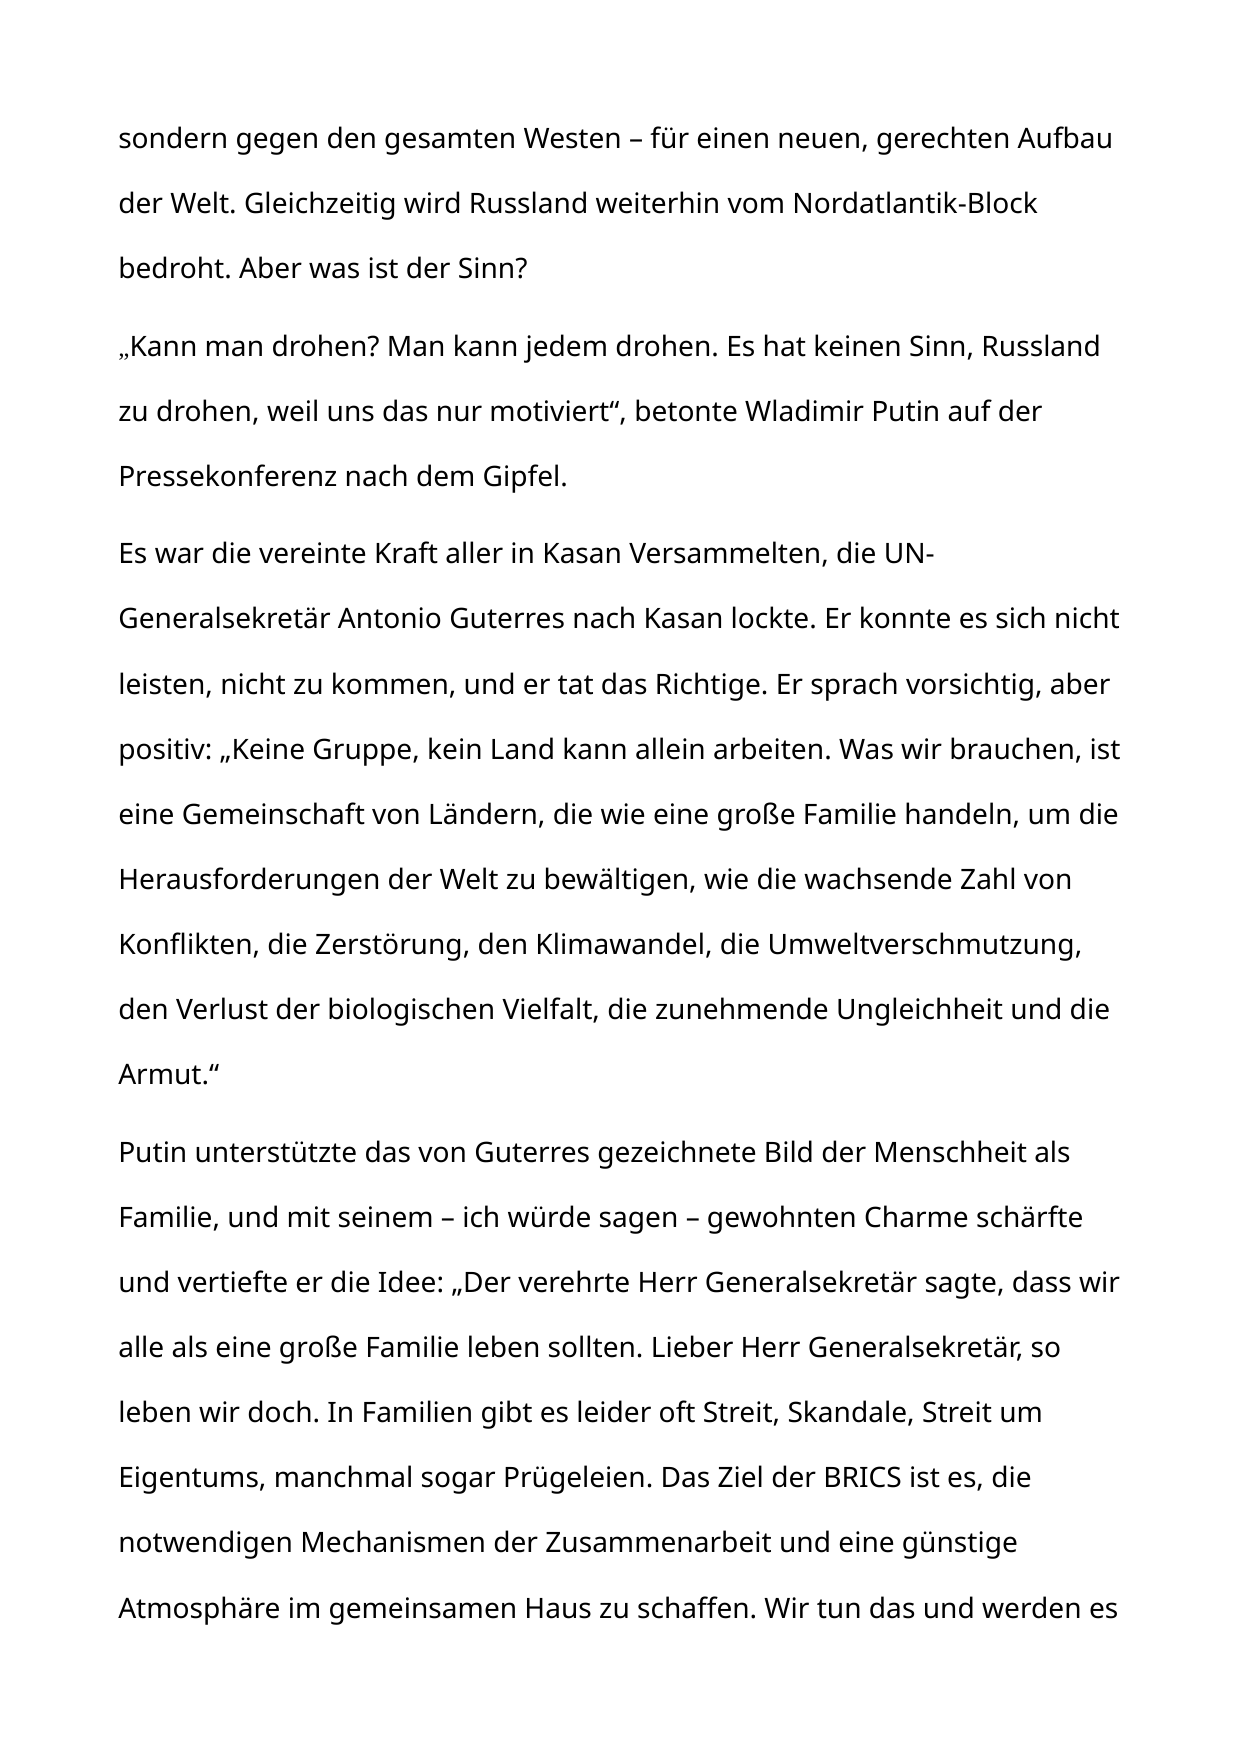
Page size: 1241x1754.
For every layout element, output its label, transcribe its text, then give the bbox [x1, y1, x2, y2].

text Es war die vereinte Kraft aller in Kasan Versammelten, die UN-Generalsekretär Antonio Guterres nach Kasan lockte. Er konnte es sich nicht leisten, nicht zu kommen, und er tat das Richtige. Er sprach vorsichtig, aber positiv: „Keine Gruppe, kein Land kann allein arbeiten. Was wir brauchen, ist eine Gemeinschaft von Ländern, die wie eine große Familie handeln, um die Herausforderungen der Welt zu bewältigen, wie die wachsende Zahl von Konflikten, die Zerstörung, den Klimawandel, die Umweltverschmutzung, den Verlust der biologischen Vielfalt, die zunehmende Ungleichheit und die Armut.“ [118, 534, 1122, 1093]
text sondern gegen den gesamten Westen – für einen neuen, gerechten Aufbau der Welt. Gleichzeitig wird Russland weiterhin vom Nordatlantik-Block bedroht. Aber was ist der Sinn? [118, 118, 1122, 287]
text „Kann man drohen? Man kann jedem drohen. Es hat keinen Sinn, Russland zu drohen, weil uns das nur motiviert“, betonte Wladimir Putin auf der Pressekonferenz nach dem Gipfel. [118, 326, 1122, 494]
text Putin unterstützte das von Guterres gezeichnete Bild der Menschheit als Familie, und mit seinem – ich würde sagen – gewohnten Charme schärfte und vertiefte er die Idee: „Der verehrte Herr Generalsekretär sagte, dass wir alle als eine große Familie leben sollten. Lieber Herr Generalsekretär, so leben wir doch. In Familien gibt es leider oft Streit, Skandale, Streit um Eigentums, manchmal sogar Prügeleien. Das Ziel der BRICS ist es, die notwendigen Mechanismen der Zusammenarbeit und eine günstige Atmosphäre im gemeinsamen Haus zu schaffen. Wir tun das und werden es [118, 1132, 1122, 1626]
